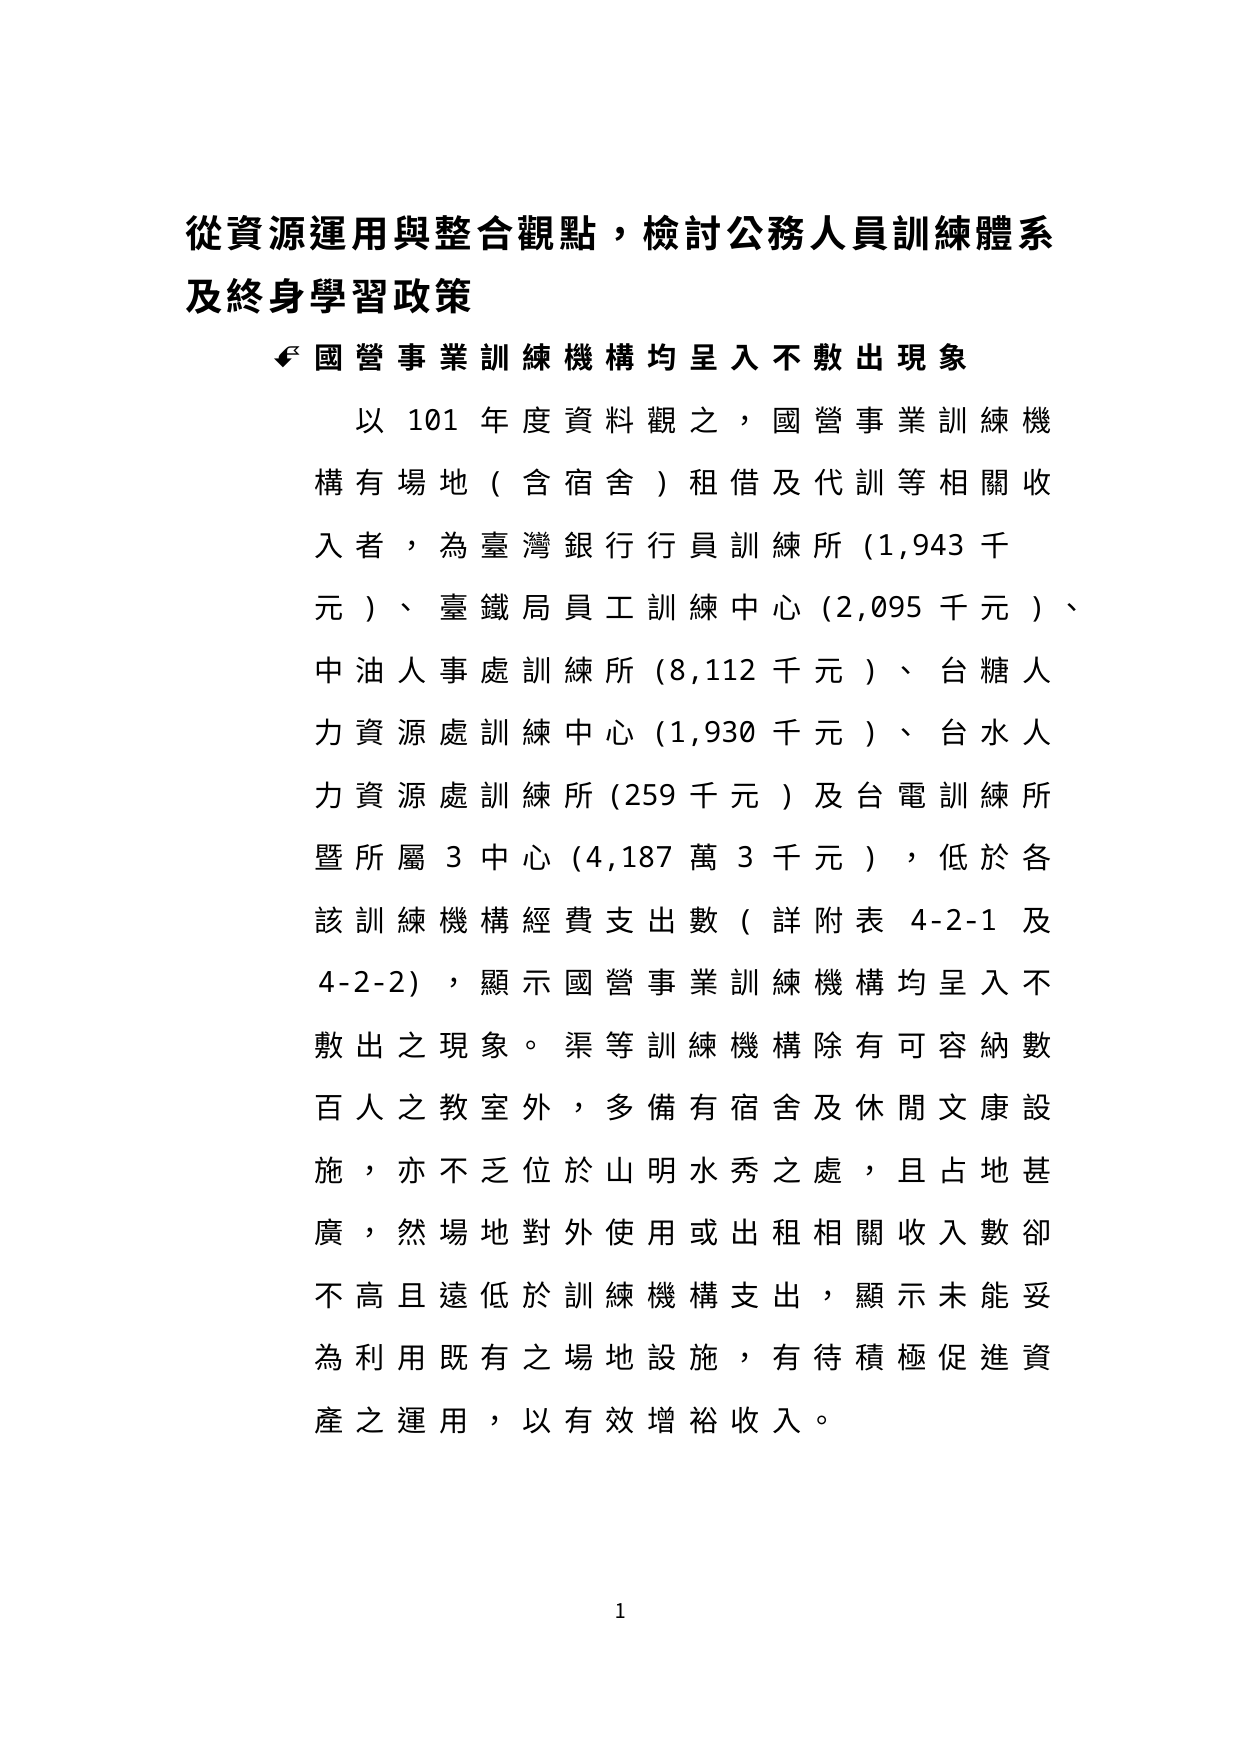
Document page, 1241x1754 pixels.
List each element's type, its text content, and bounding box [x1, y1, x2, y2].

text 國營事業訓練機構均呈入不敷出現象 [242, 314, 1058, 377]
text 從資源運用與整合觀點，檢討公務人員訓練體系及終身學習政策 [183, 189, 1058, 314]
text 以101年度資料觀之，國營事業訓練機構有場地(含宿舍)租借及代訓等相關收入者，為臺灣銀行行員訓練所(1,943千元)、臺鐵局員工訓練中心(2,095千元)、中油人事處訓練所(8,112千元)、台糖人力資源處訓練中心(1,930千元)、台水人力資源處訓練所(259千元)及台電訓練所暨所屬3中心(4,187萬3千元)，低於各該訓練機構經費支出數(詳附表4-2-1及4-2-2)，顯示國營事業訓練機構均呈入不敷出之現象。渠等訓練機構除有可容納數百人之教室外，多備有宿舍及休閒文康設施，亦不乏位於山明水秀之處，且占地甚廣，然場地對外使用或出租相關收入數卻不高且遠低於訓練機構支出，顯示未能妥為利用既有之場地設施，有待積極促進資產之運用，以有效增裕收入。 [271, 377, 1058, 1439]
